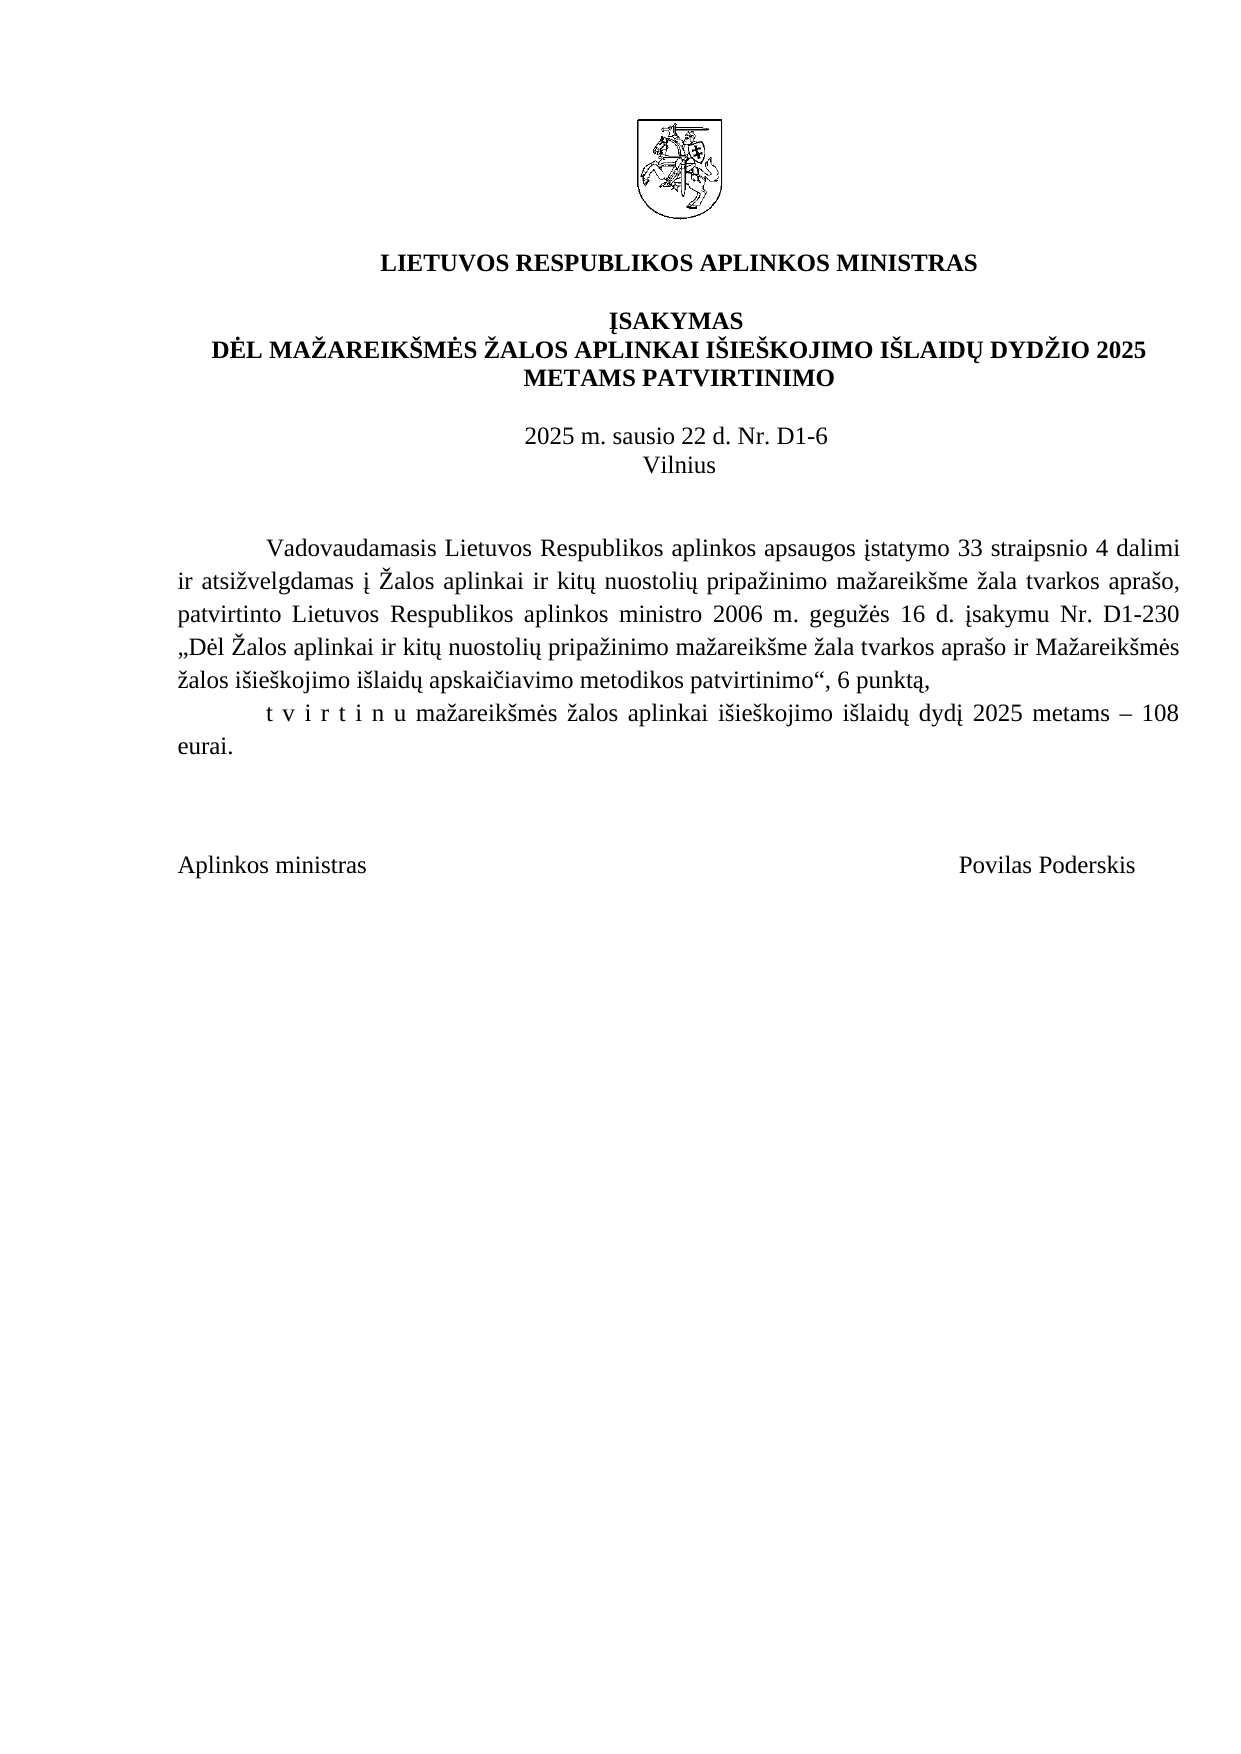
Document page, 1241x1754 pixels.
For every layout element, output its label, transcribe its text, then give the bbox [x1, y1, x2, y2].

text Vilnius [177, 450, 1181, 478]
text t v i r t i n u mažareikšmės žalos aplinkai išieškojimo išlaidų dydį 2025 metams – 108 eurai. [177, 698, 1181, 760]
text Aplinkos ministras Povilas Poderskis [177, 850, 1181, 879]
text ĮSAKYMAS [177, 306, 1181, 335]
text Vadovaudamasis Lietuvos Respublikos aplinkos apsaugos įstatymo 33 straipsnio 4 dalimi ir atsižvelgdamas į Žalos aplinkai ir kitų nuostolių pripažinimo mažareikšme žala tvarkos aprašo, patvirtinto Lietuvos Respublikos aplinkos ministro 2006 m. gegužės 16 d. įsakymu Nr. D1-230 „Dėl Žalos aplinkai ir kitų nuostolių pripažinimo mažareikšme žala tvarkos aprašo ir Mažareikšmės žalos išieškojimo išlaidų apskaičiavimo metodikos patvirtinimo“, 6 punktą, [177, 533, 1181, 694]
text LIETUVOS RESPUBLIKOS APLINKOS MINISTRAS [177, 248, 1181, 277]
text DĖL MAŽAREIKŠMĖS ŽALOS APLINKAI IŠIEŠKOJIMO IŠLAIDŲ DYDŽIO 2025 METAMS PATVIRTINIMO [177, 335, 1181, 392]
text 2025 m. sausio 22 d. Nr. D1-6 [177, 421, 1181, 450]
